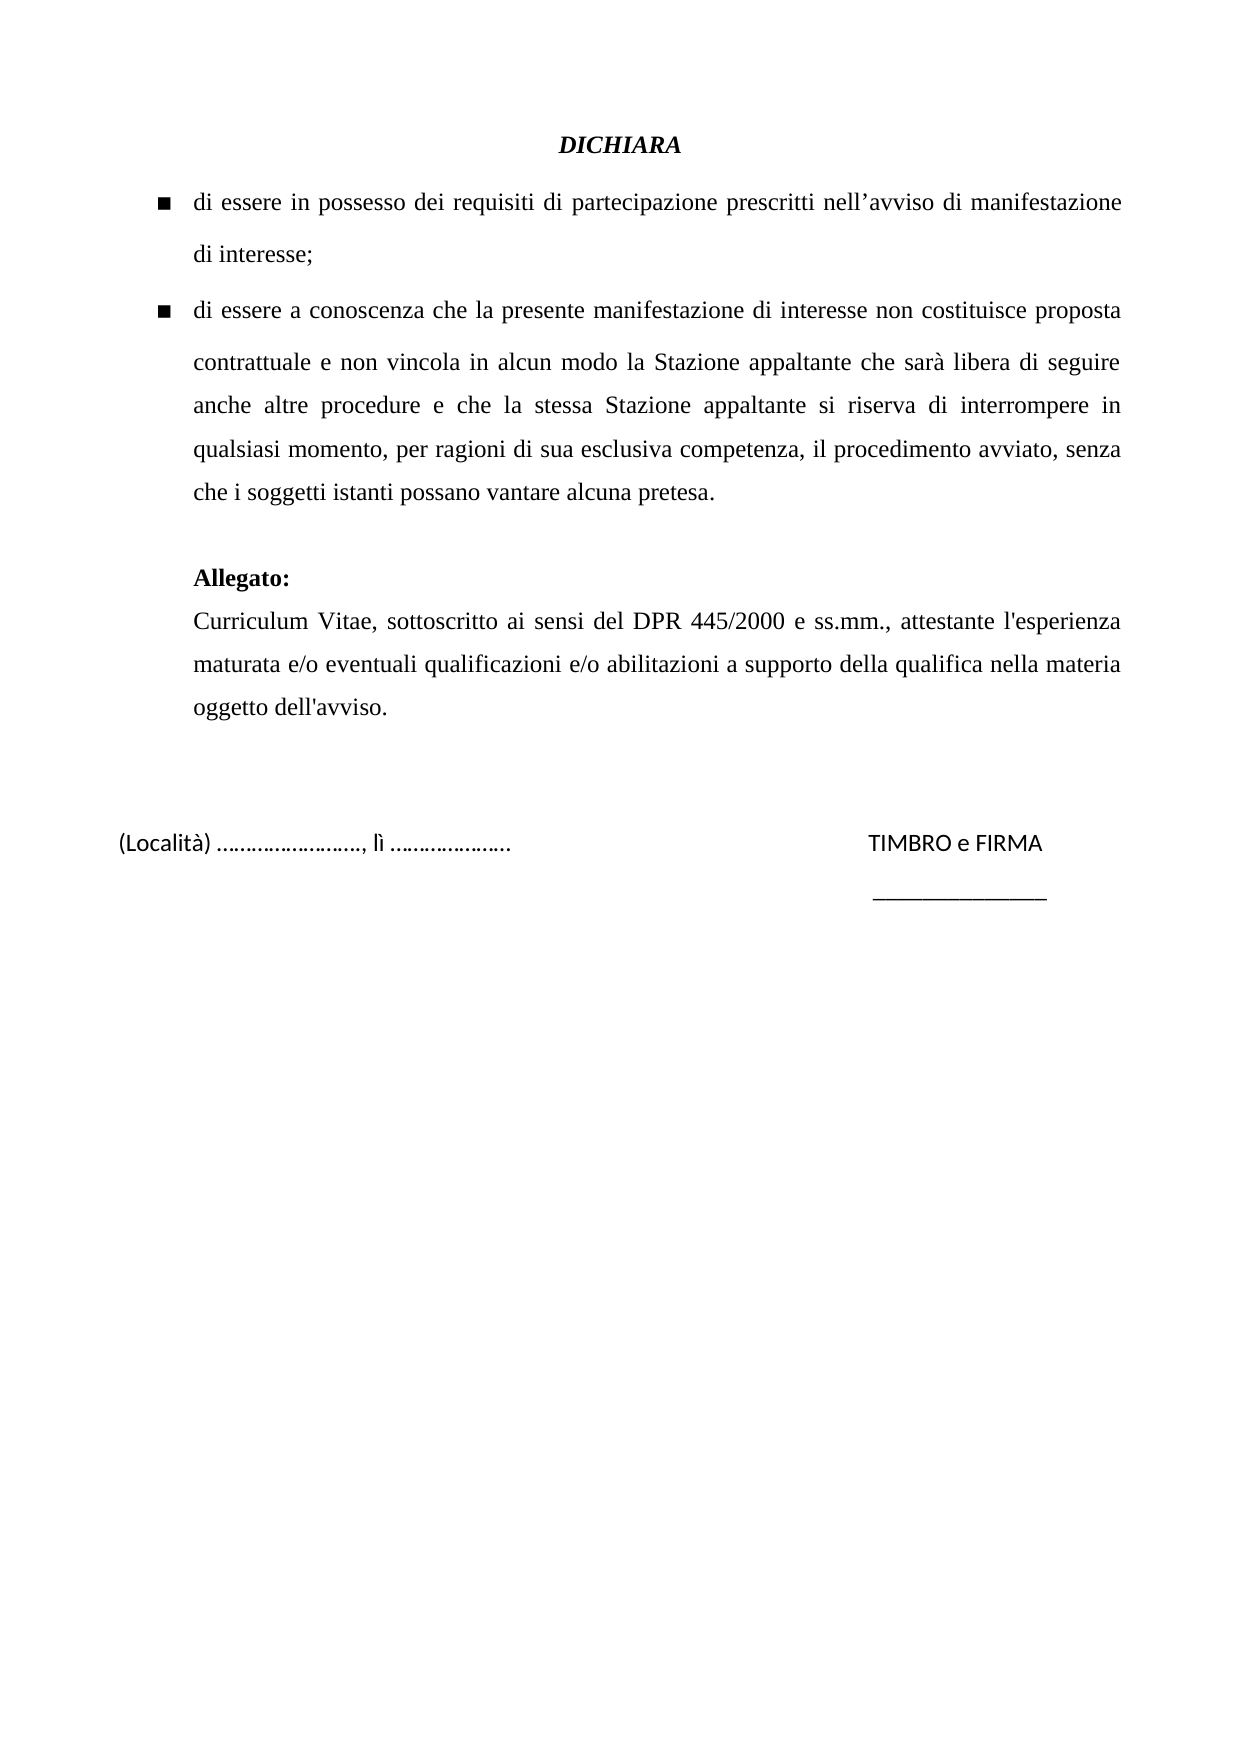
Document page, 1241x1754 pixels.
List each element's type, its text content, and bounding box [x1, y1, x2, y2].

text ______________ [118, 873, 1122, 903]
text Curriculum Vitae, sottoscritto ai sensi del DPR 445/2000 e ss.mm., attestante l'esperienza maturata e/o eventuali qualificazioni e/o abilitazioni a supporto della qualifica nella materia oggetto dell'avviso. [193, 606, 1122, 721]
text Allegato: [193, 563, 1122, 592]
text (Località) ……………………., lì ………………… TIMBRO e FIRMA [118, 827, 1122, 857]
list di essere a conoscenza che la presente manifestazione di interesse non costituisce proposta contrattuale e non vincola in alcun modo la Stazione appaltante che sarà libera di seguire anche altre procedure e che la stessa Stazione appaltante si riserva di interrompere in qualsiasi momento, per ragioni di sua esclusiva competenza, il procedimento avviato, senza che i soggetti istanti possano vantare alcuna pretesa. [156, 282, 1122, 506]
text DICHIARA [118, 130, 1122, 159]
list di essere in possesso dei requisiti di partecipazione prescritti nell’avviso di manifestazione di interesse; [156, 173, 1122, 267]
